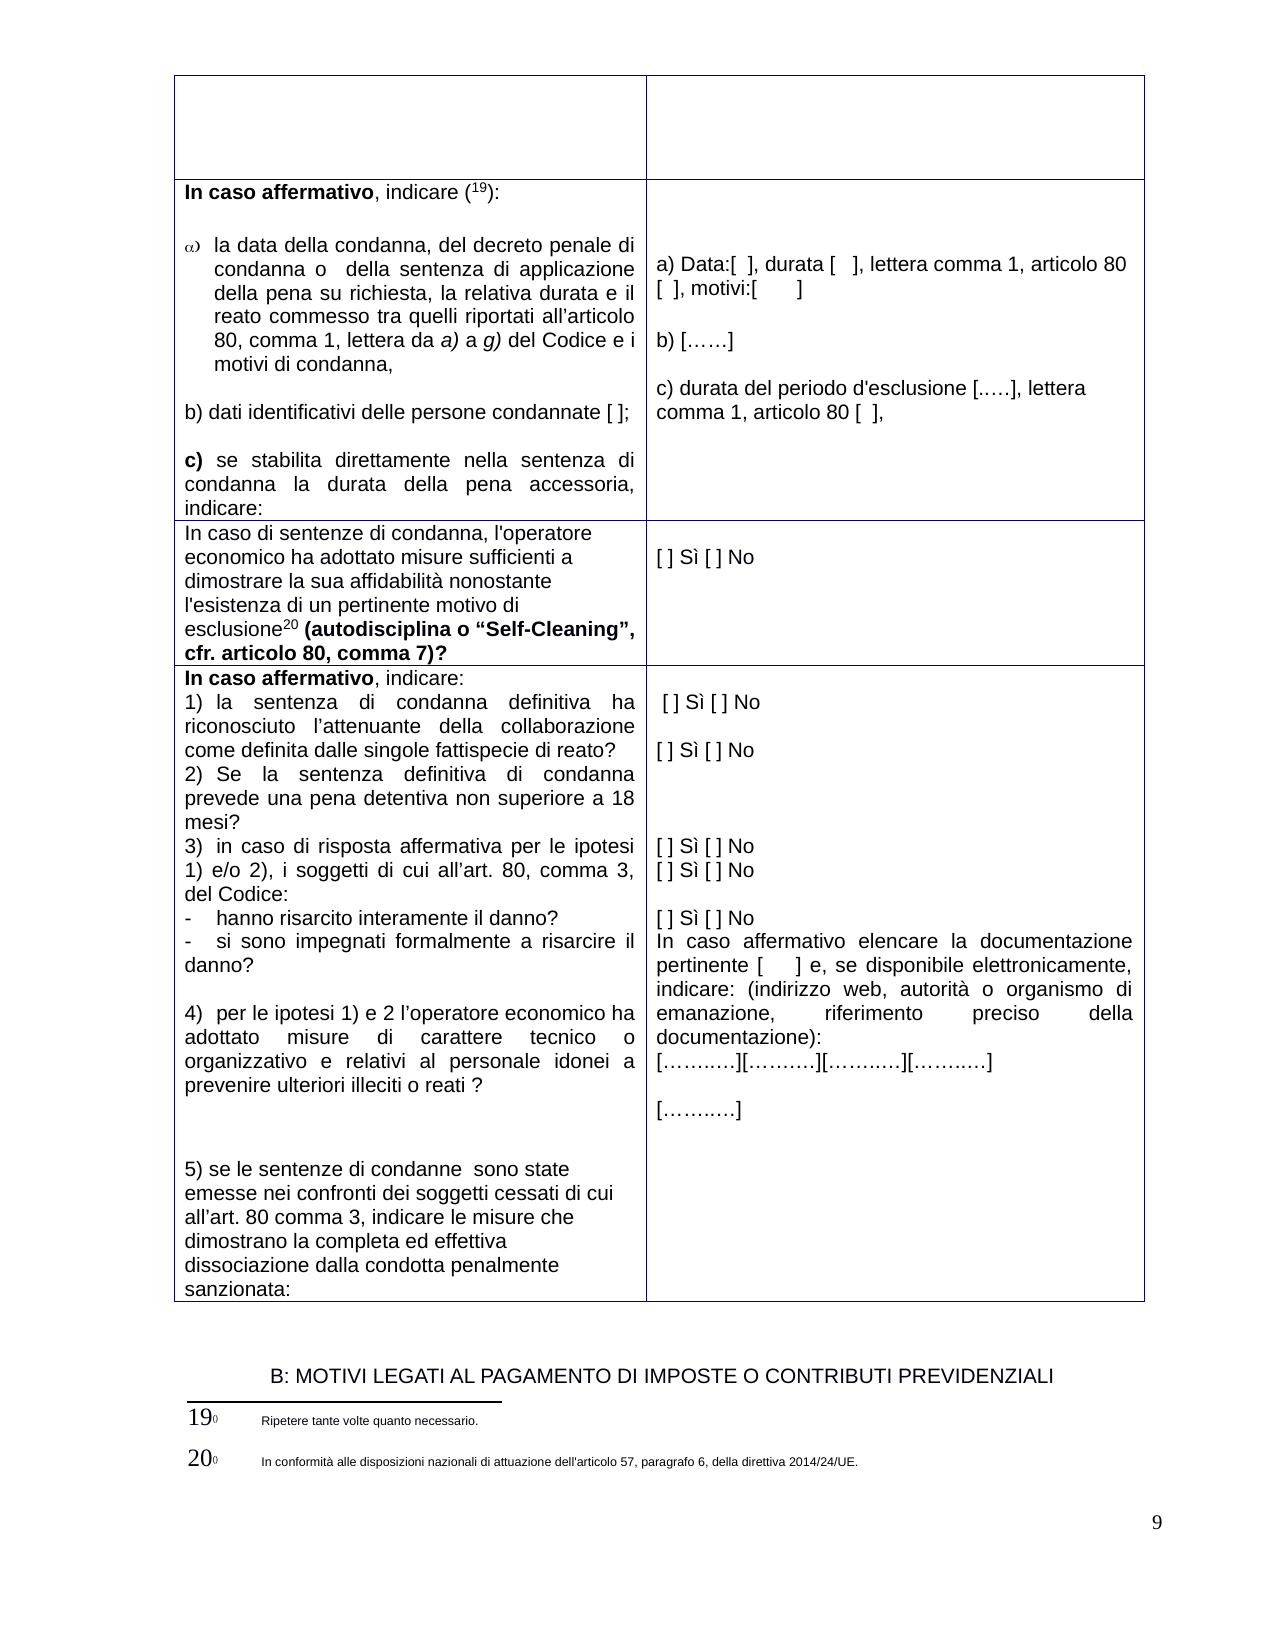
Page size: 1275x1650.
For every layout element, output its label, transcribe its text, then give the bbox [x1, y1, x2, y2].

table_cell [ ] Sì [ ] No [ ] Sì [ ] No [ ] Sì [ ] No [ ] Sì [ ] No [ ] Sì [ ] No In caso affermativo elencare la documentazione pertinente [ ] e, se disponibile elettronicamente, indicare: (indirizzo web, autorità o organismo di emanazione, riferimento preciso della documentazione): [……..…][…….…][……..…][……..…] [……..…] [647, 666, 1144, 1301]
table_cell [ ] Sì [ ] No [647, 521, 1144, 665]
table_cell a) Data:[ ], durata [ ], lettera comma 1, articolo 80 [ ], motivi:[ ] b) [……] c) durata del periodo d'esclusione [..…], lettera comma 1, articolo 80 [ ], [647, 180, 1144, 520]
table_cell In caso di sentenze di condanna, l'operatore economico ha adottato misure sufficienti a dimostrare la sua affidabilità nonostante l'esistenza di un pertinente motivo di esclusione (autodisciplina o “Self-Cleaning”, cfr. articolo 80, comma 7)? [175, 521, 646, 665]
text B: MOTIVI LEGATI AL PAGAMENTO DI IMPOSTE O CONTRIBUTI PREVIDENZIALI [187, 1363, 1137, 1387]
table_cell In caso affermativo, indicare: 1) la sentenza di condanna definitiva ha riconosciuto l’attenuante della collaborazione come definita dalle singole fattispecie di reato? 2) Se la sentenza definitiva di condanna prevede una pena detentiva non superiore a 18 mesi? 3) in caso di risposta affermativa per le ipotesi 1) e/o 2), i soggetti di cui all’art. 80, comma 3, del Codice: - hanno risarcito interamente il danno? - si sono impegnati formalmente a risarcire il danno? 4) per le ipotesi 1) e 2 l’operatore economico ha adottato misure di carattere tecnico o organizzativo e relativi al personale idonei a prevenire ulteriori illeciti o reati ? 5) se le sentenze di condanne sono state emesse nei confronti dei soggetti cessati di cui all’art. 80 comma 3, indicare le misure che dimostrano la completa ed effettiva dissociazione dalla condotta penalmente sanzionata: [175, 666, 646, 1301]
table_cell [175, 76, 646, 179]
table_cell [647, 76, 1144, 179]
table_cell In caso affermativo, indicare (): la data della condanna, del decreto penale di condanna o della sentenza di applicazione della pena su richiesta, la relativa durata e il reato commesso tra quelli riportati all’articolo 80, comma 1, lettera da a) a g) del Codice e i motivi di condanna, b) dati identificativi delle persone condannate [ ]; c) se stabilita direttamente nella sentenza di condanna la durata della pena accessoria, indicare: [175, 180, 646, 520]
